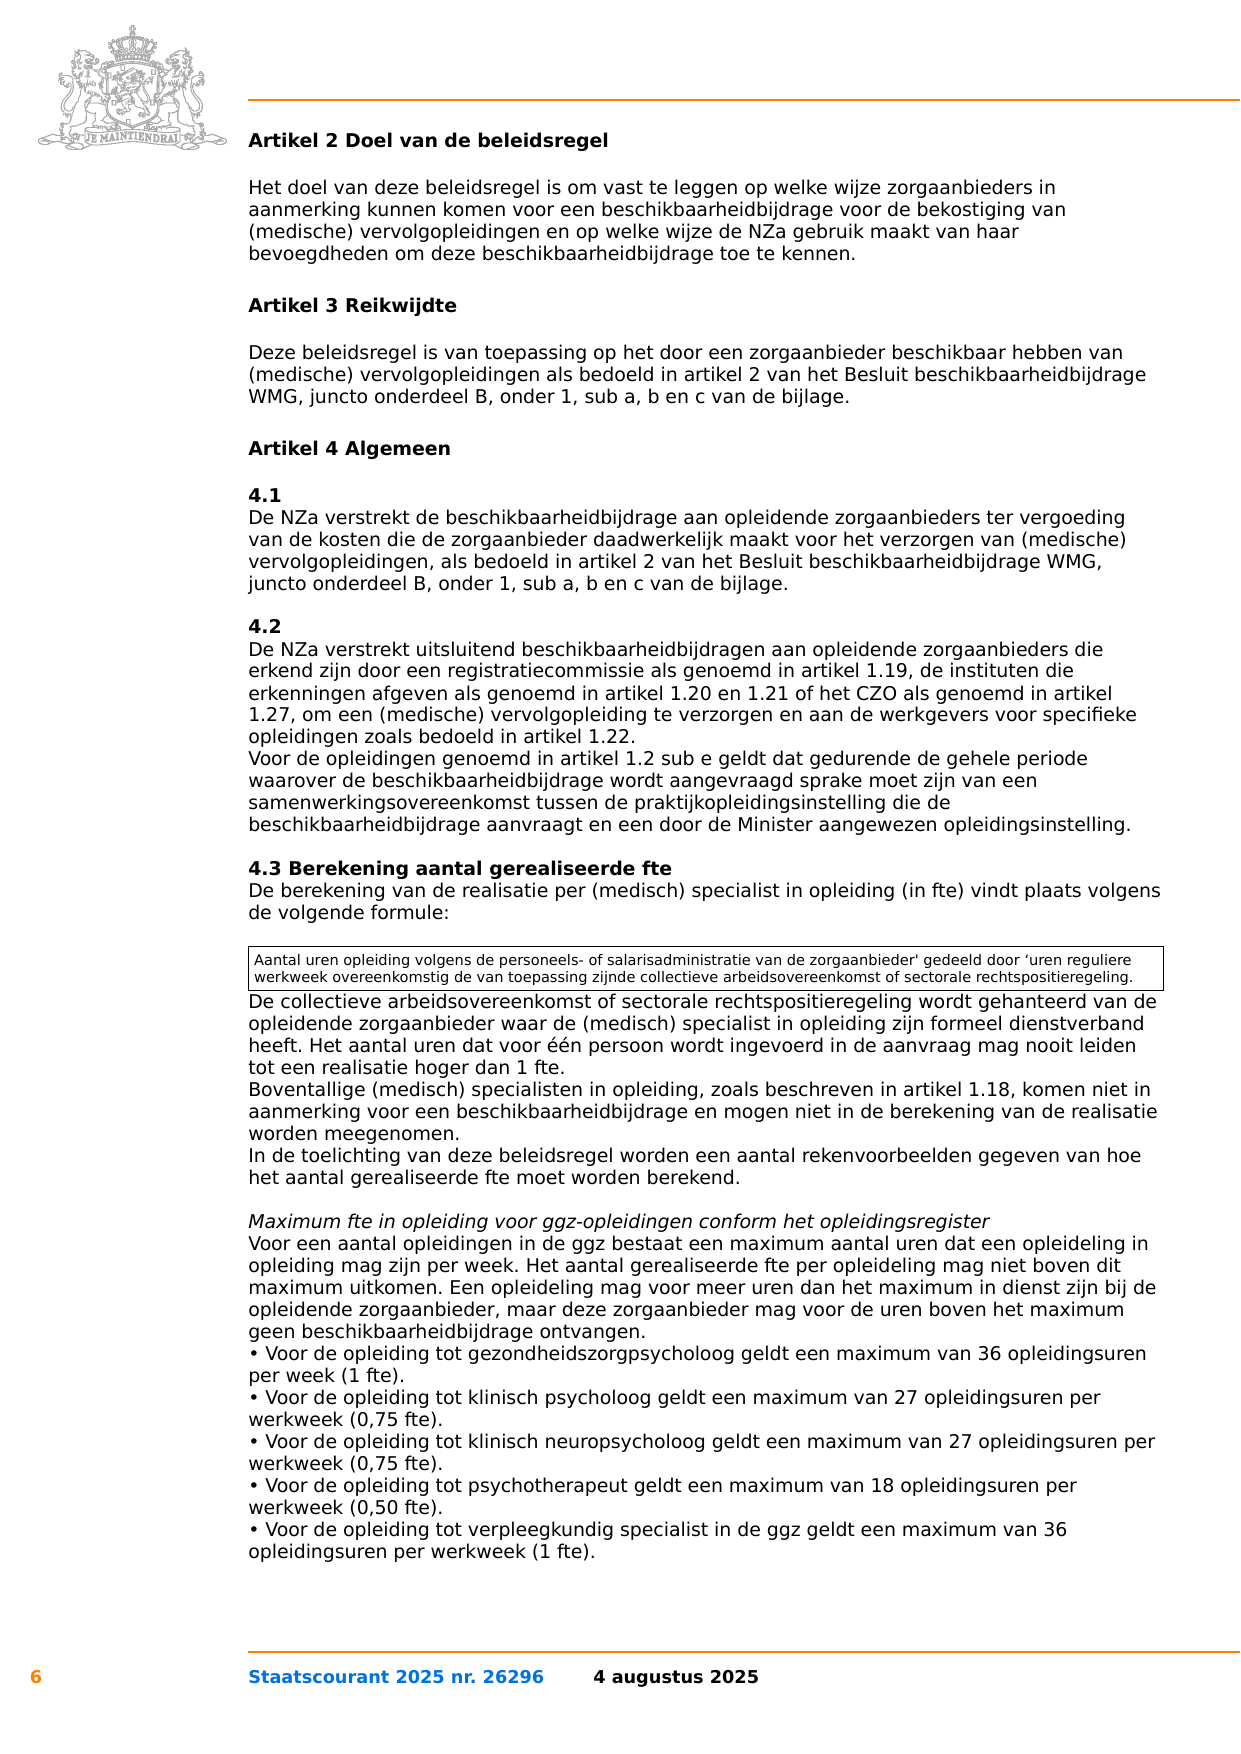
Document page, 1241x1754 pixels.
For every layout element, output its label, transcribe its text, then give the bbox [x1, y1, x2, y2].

subtitle Artikel 4 Algemeen [248, 438, 1163, 460]
text • Voor de opleiding tot klinisch neuropsycholoog geldt een maximum van 27 opleidingsuren per werkweek (0,75 fte). [248, 1431, 1163, 1475]
subtitle 4.1 [248, 485, 1163, 507]
text • Voor de opleiding tot gezondheidszorgpsycholoog geldt een maximum van 36 opleidingsuren per week (1 fte). [248, 1343, 1163, 1387]
text In de toelichting van deze beleidsregel worden een aantal rekenvoorbeelden gegeven van hoe het aantal gerealiseerde fte moet worden berekend. [248, 1145, 1163, 1189]
table_header Aantal uren opleiding volgens de personeels- of salarisadministratie van de zorgaanbieder' gedeeld door ‘uren reguliere werkweek overeenkomstig de van toepassing zijnde collectieve arbeidsovereenkomst of sectorale rechtspositieregeling. [249, 947, 1163, 990]
text Boventallige (medisch) specialisten in opleiding, zoals beschreven in artikel 1.18, komen niet in aanmerking voor een beschikbaarheidbijdrage en mogen niet in de berekening van de realisatie worden meegenomen. [248, 1079, 1163, 1145]
subtitle Artikel 3 Reikwijdte [248, 295, 1163, 317]
text Deze beleidsregel is van toepassing op het door een zorgaanbieder beschikbaar hebben van (medische) vervolgopleidingen als bedoeld in artikel 2 van het Besluit beschikbaarheidbijdrage WMG, juncto onderdeel B, onder 1, sub a, b en c van de bijlage. [248, 342, 1163, 408]
text • Voor de opleiding tot klinisch psycholoog geldt een maximum van 27 opleidingsuren per werkweek (0,75 fte). [248, 1387, 1163, 1431]
text Voor een aantal opleidingen in de ggz bestaat een maximum aantal uren dat een opleideling in opleiding mag zijn per week. Het aantal gerealiseerde fte per opleideling mag niet boven dit maximum uitkomen. Een opleideling mag voor meer uren dan het maximum in dienst zijn bij de opleidende zorgaanbieder, maar deze zorgaanbieder mag voor de uren boven het maximum geen beschikbaarheidbijdrage ontvangen. [248, 1233, 1163, 1343]
text De NZa verstrekt uitsluitend beschikbaarheidbijdragen aan opleidende zorgaanbieders die erkend zijn door een registratiecommissie als genoemd in artikel 1.19, de instituten die erkenningen afgeven als genoemd in artikel 1.20 en 1.21 of het CZO als genoemd in artikel 1.27, om een (medische) vervolgopleiding te verzorgen en aan de werkgevers voor specifieke opleidingen zoals bedoeld in artikel 1.22. [248, 638, 1163, 748]
picture [38, 25, 227, 150]
text De collectieve arbeidsovereenkomst of sectorale rechtspositieregeling wordt gehanteerd van de opleidende zorgaanbieder waar de (medisch) specialist in opleiding zijn formeel dienstverband heeft. Het aantal uren dat voor één persoon wordt ingevoerd in de aanvraag mag nooit leiden tot een realisatie hoger dan 1 fte. [248, 991, 1163, 1079]
subtitle 4.2 [248, 616, 1163, 638]
text De NZa verstrekt de beschikbaarheidbijdrage aan opleidende zorgaanbieders ter vergoeding van de kosten die de zorgaanbieder daadwerkelijk maakt voor het verzorgen van (medische) vervolgopleidingen, als bedoeld in artikel 2 van het Besluit beschikbaarheidbijdrage WMG, juncto onderdeel B, onder 1, sub a, b en c van de bijlage. [248, 507, 1163, 594]
text • Voor de opleiding tot psychotherapeut geldt een maximum van 18 opleidingsuren per werkweek (0,50 fte). [248, 1475, 1163, 1519]
text • Voor de opleiding tot verpleegkundig specialist in de ggz geldt een maximum van 36 opleidingsuren per werkweek (1 fte). [248, 1519, 1163, 1563]
text Het doel van deze beleidsregel is om vast te leggen op welke wijze zorgaanbieders in aanmerking kunnen komen voor een beschikbaarheidbijdrage voor de bekostiging van (medische) vervolgopleidingen en op welke wijze de NZa gebruik maakt van haar bevoegdheden om deze beschikbaarheidbijdrage toe te kennen. [248, 177, 1163, 265]
subtitle Artikel 2 Doel van de beleidsregel [248, 130, 1163, 152]
text De berekening van de realisatie per (medisch) specialist in opleiding (in fte) vindt plaats volgens de volgende formule: [248, 880, 1163, 924]
text Voor de opleidingen genoemd in artikel 1.2 sub e geldt dat gedurende de gehele periode waarover de beschikbaarheidbijdrage wordt aangevraagd sprake moet zijn van een samenwerkingsovereenkomst tussen de praktijkopleidingsinstelling die de beschikbaarheidbijdrage aanvraagt en een door de Minister aangewezen opleidingsinstelling. [248, 748, 1163, 836]
subtitle Maximum fte in opleiding voor ggz-opleidingen conform het opleidingsregister [248, 1211, 1163, 1233]
subtitle 4.3 Berekening aantal gerealiseerde fte [248, 858, 1163, 880]
